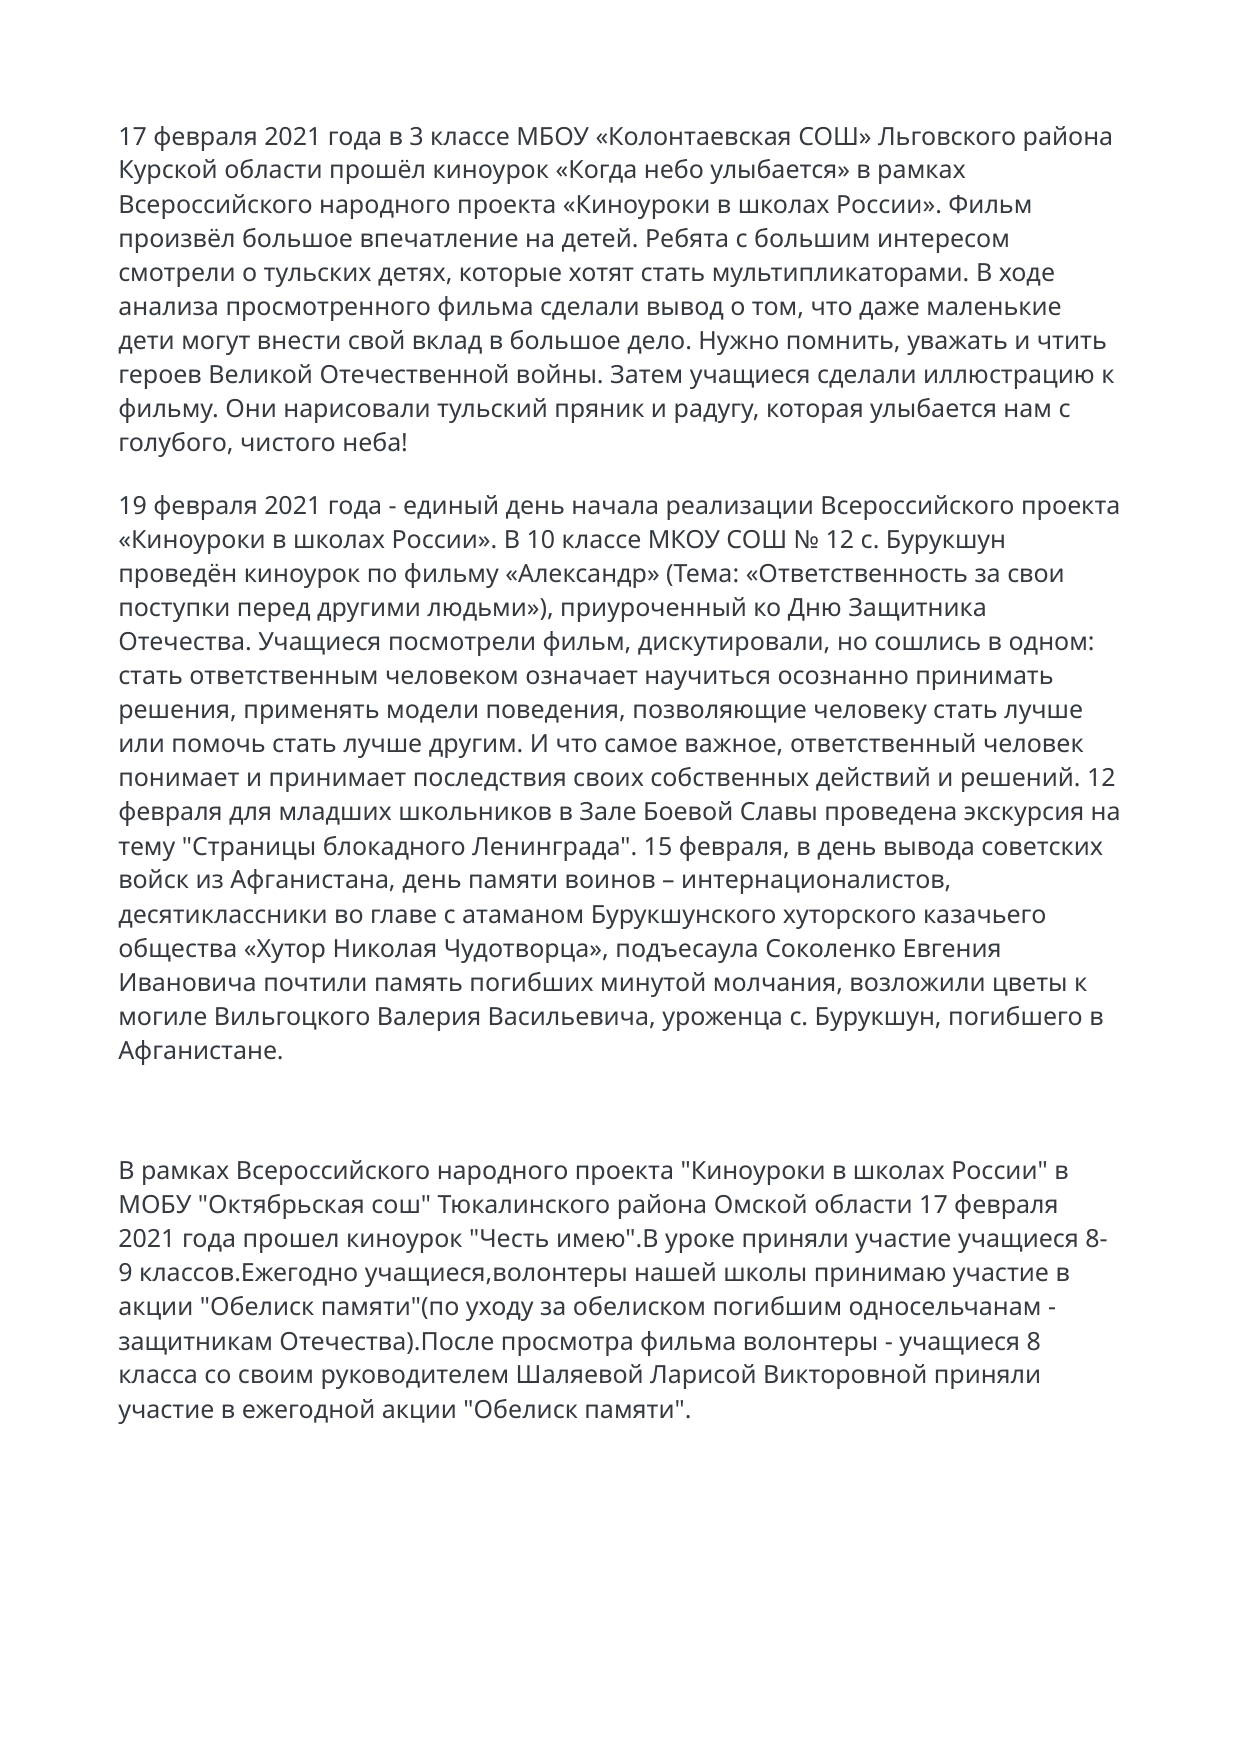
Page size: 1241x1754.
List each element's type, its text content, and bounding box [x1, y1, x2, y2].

text В рамках Всероссийского народного проекта "Киноуроки в школах России" в МОБУ "Октябрьская сош" Тюкалинского района Омской области 17 февраля 2021 года прошел киноурок "Честь имею".В уроке приняли участие учащиеся 8-9 классов.Ежегодно учащиеся,волонтеры нашей школы принимаю участие в акции "Обелиск памяти"(по уходу за обелиском погибшим односельчанам - защитникам Отечества).После просмотра фильма волонтеры - учащиеся 8 класса со своим руководителем Шаляевой Ларисой Викторовной приняли участие в ежегодной акции "Обелиск памяти". [118, 1153, 1122, 1425]
text 17 февраля 2021 года в 3 классе МБОУ «Колонтаевская СОШ» Льговского района Курской области прошёл киноурок «Когда небо улыбается» в рамках Всероссийского народного проекта «Киноуроки в школах России». Фильм произвёл большое впечатление на детей. Ребята с большим интересом смотрели о тульских детях, которые хотят стать мультипликаторами. В ходе анализа просмотренного фильма сделали вывод о том, что даже маленькие дети могут внести свой вклад в большое дело. Нужно помнить, уважать и чтить героев Великой Отечественной войны. Затем учащиеся сделали иллюстрацию к фильму. Они нарисовали тульский пряник и радугу, которая улыбается нам с голубого, чистого неба! [118, 118, 1122, 459]
text 19 февраля 2021 года - единый день начала реализации Всероссийского проекта «Киноуроки в школах России». В 10 классе МКОУ СОШ № 12 с. Бурукшун проведён киноурок по фильму «Александр» (Тема: «Ответственность за свои поступки перед другими людьми»), приуроченный ко Дню Защитника Отечества. Учащиеся посмотрели фильм, дискутировали, но сошлись в одном: стать ответственным человеком означает научиться осознанно принимать решения, применять модели поведения, позволяющие человеку стать лучше или помочь стать лучше другим. И что самое важное, ответственный человек понимает и принимает последствия своих собственных действий и решений. 12 февраля для младших школьников в Зале Боевой Славы проведена экскурсия на тему "Страницы блокадного Ленинграда". 15 февраля, в день вывода советских войск из Афганистана, день памяти воинов – интернационалистов, десятиклассники во главе с атаманом Бурукшунского хуторского казачьего общества «Хутор Николая Чудотворца», подъесаула Соколенко Евгения Ивановича почтили память погибших минутой молчания, возложили цветы к могиле Вильгоцкого Валерия Васильевича, уроженца с. Бурукшун, погибшего в Афганистане. [118, 487, 1122, 1067]
